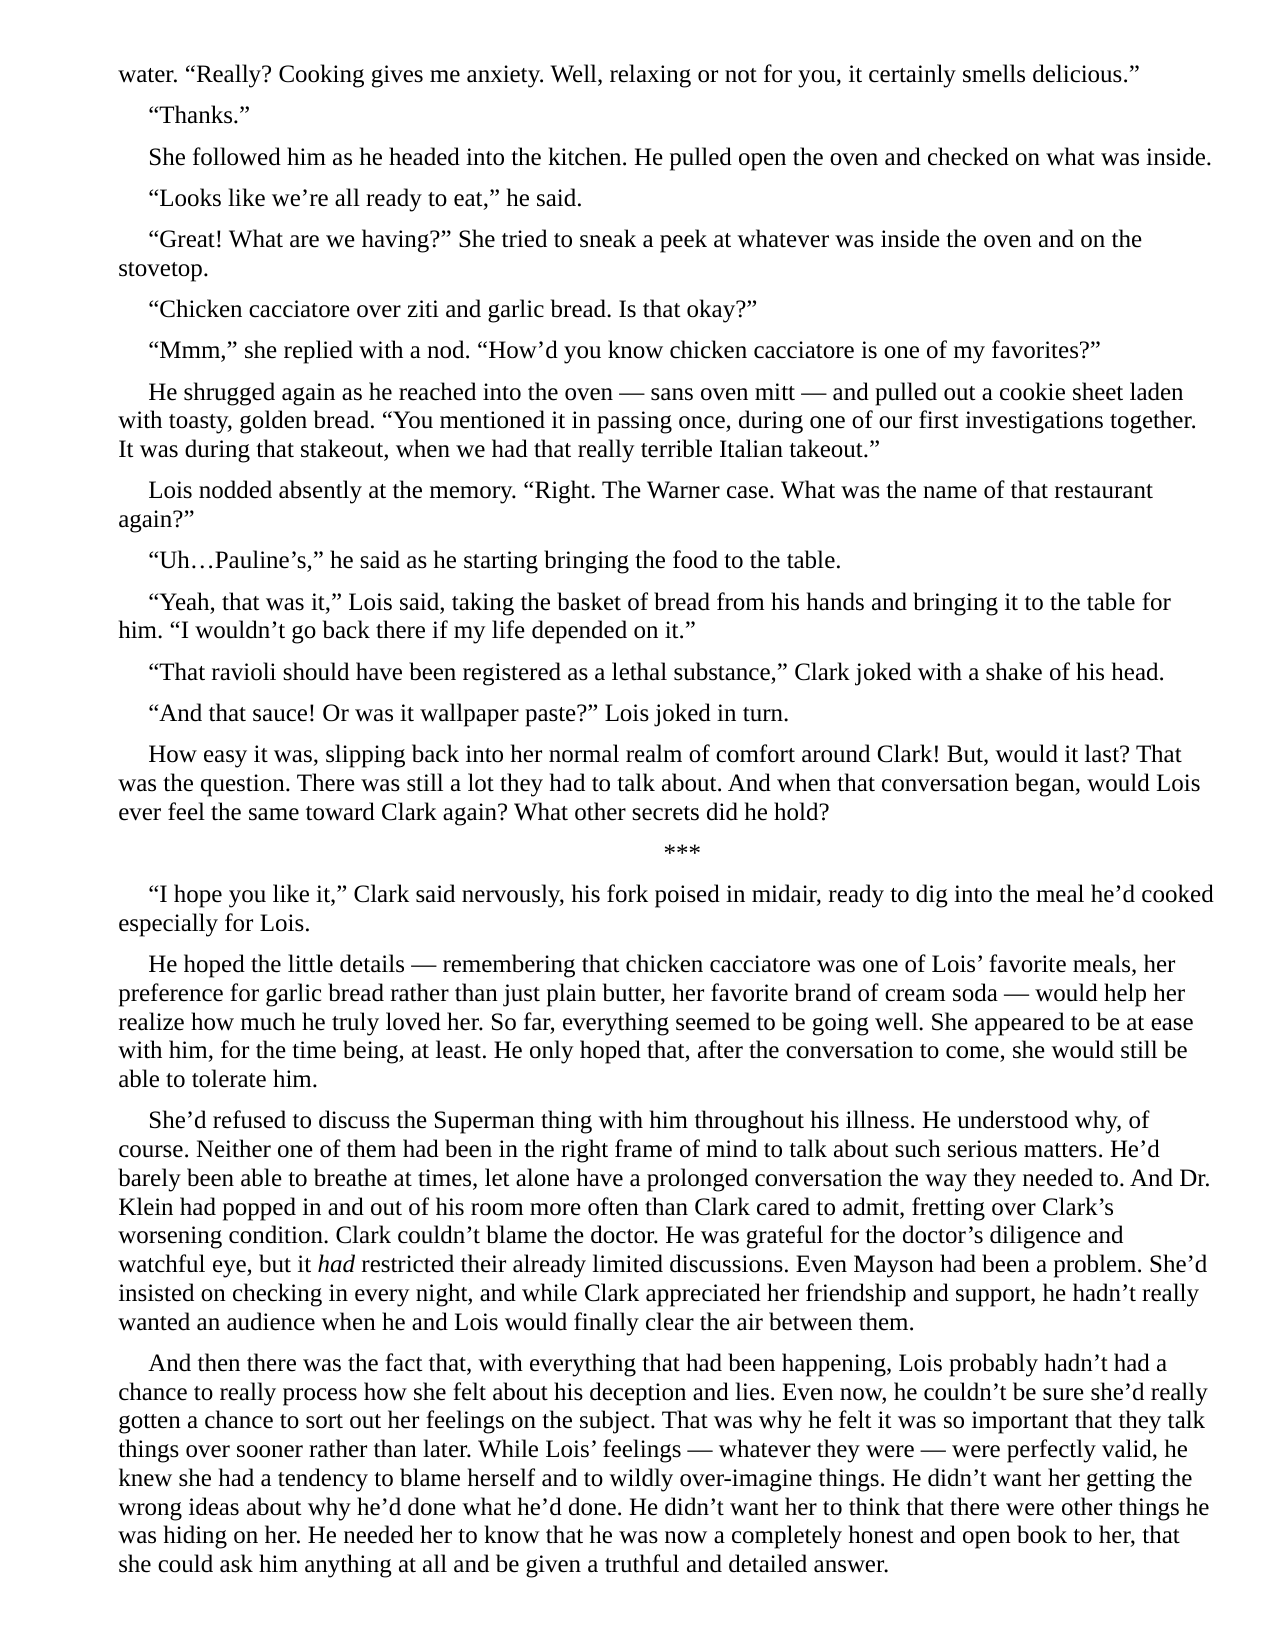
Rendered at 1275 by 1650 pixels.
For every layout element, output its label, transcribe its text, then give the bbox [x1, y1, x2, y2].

text She’d refused to discuss the Superman thing with him throughout his illness. He understood why, of course. Neither one of them had been in the right frame of mind to talk about such serious matters. He’d barely been able to breathe at times, let alone have a prolonged conversation the way they needed to. And Dr. Klein had popped in and out of his room more often than Clark cared to admit, fretting over Clark’s worsening condition. Clark couldn’t blame the doctor. He was grateful for the doctor’s diligence and watchful eye, but it had restricted their already limited discussions. Even Mayson had been a problem. She’d insisted on checking in every night, and while Clark appreciated her friendship and support, he hadn’t really wanted an audience when he and Lois would finally clear the air between them. [118, 1105, 1216, 1335]
text He shrugged again as he reached into the oven — sans oven mitt — and pulled out a cookie sheet laden with toasty, golden bread. “You mentioned it in passing once, during one of our first investigations together. It was during that stakeout, when we had that really terrible Italian takeout.” [118, 377, 1216, 463]
text *** [118, 838, 1216, 867]
text “And that sauce! Or was it wallpaper paste?” Lois joked in turn. [118, 698, 1216, 727]
text Lois nodded absently at the memory. “Right. The Warner case. What was the name of that restaurant again?” [118, 475, 1216, 533]
text “I hope you like it,” Clark said nervously, his fork poised in midair, ready to dig into the meal he’d cooked especially for Lois. [118, 879, 1216, 937]
text “Thanks.” [118, 100, 1216, 129]
text “Chicken cacciatore over ziti and garlic bread. Is that okay?” [118, 294, 1216, 323]
text “Uh…Pauline’s,” he said as he starting bringing the food to the table. [118, 545, 1216, 574]
text And then there was the fact that, with everything that had been happening, Lois probably hadn’t had a chance to really process how she felt about his deception and lies. Even now, he couldn’t be sure she’d really gotten a chance to sort out her feelings on the subject. That was why he felt it was so important that they talk things over sooner rather than later. While Lois’ feelings — whatever they were — were perfectly valid, he knew she had a tendency to blame herself and to wildly over-imagine things. He didn’t want her getting the wrong ideas about why he’d done what he’d done. He didn’t want her to think that there were other things he was hiding on her. He needed her to know that he was now a completely honest and open book to her, that she could ask him anything at all and be given a truthful and detailed answer. [118, 1348, 1216, 1578]
text “Mmm,” she replied with a nod. “How’d you know chicken cacciatore is one of my favorites?” [118, 335, 1216, 364]
text How easy it was, slipping back into her normal realm of comfort around Clark! But, would it last? That was the question. There was still a lot they had to talk about. And when that conversation began, would Lois ever feel the same toward Clark again? What other secrets did he hold? [118, 739, 1216, 825]
text He hoped the little details — remembering that chicken cacciatore was one of Lois’ favorite meals, her preference for garlic bread rather than just plain butter, her favorite brand of cream soda — would help her realize how much he truly loved her. So far, everything seemed to be going well. She appeared to be at ease with him, for the time being, at least. He only hoped that, after the conversation to come, she would still be able to tolerate him. [118, 949, 1216, 1093]
text “That ravioli should have been registered as a lethal substance,” Clark joked with a shake of his head. [118, 657, 1216, 685]
text She followed him as he headed into the kitchen. He pulled open the oven and checked on what was inside. [118, 142, 1216, 170]
text “Looks like we’re all ready to eat,” he said. [118, 183, 1216, 212]
text “Great! What are we having?” She tried to sneak a peek at whatever was inside the oven and on the stovetop. [118, 224, 1216, 282]
text water. “Really? Cooking gives me anxiety. Well, relaxing or not for you, it certainly smells delicious.” [118, 59, 1216, 88]
text “Yeah, that was it,” Lois said, taking the basket of bread from his hands and bringing it to the table for him. “I wouldn’t go back there if my life depended on it.” [118, 587, 1216, 644]
